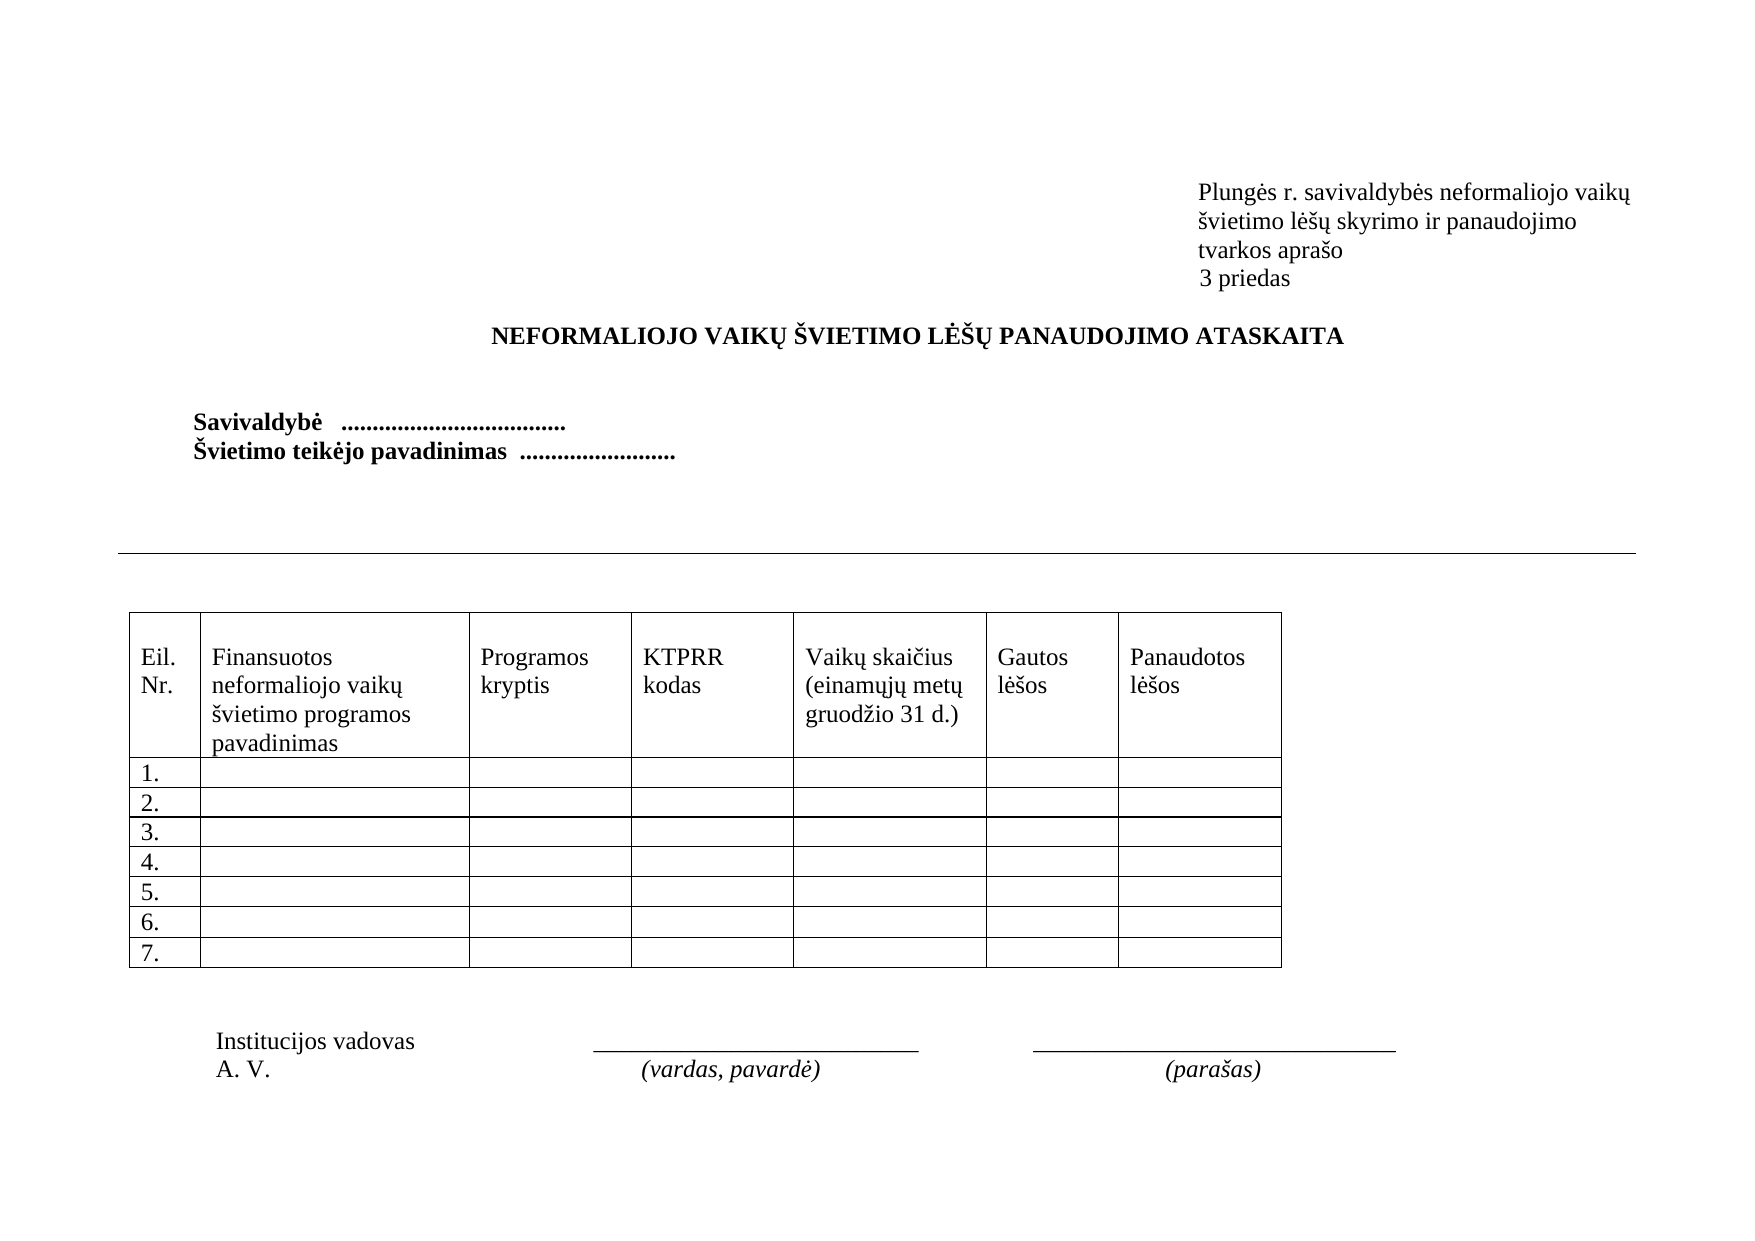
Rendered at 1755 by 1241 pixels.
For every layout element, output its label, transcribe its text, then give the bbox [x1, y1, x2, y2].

table_cell 4. [130, 847, 200, 876]
table_header KTPRR kodas [632, 613, 793, 757]
table_cell 1. [130, 758, 200, 787]
text Savivaldybė .................................... [118, 407, 1636, 436]
table_cell [201, 877, 469, 906]
table_cell [201, 818, 469, 846]
table_cell [1119, 907, 1281, 937]
table_cell [987, 847, 1118, 876]
table_header Finansuotos neformaliojo vaikų švietimo programos pavadinimas [201, 613, 469, 757]
table_cell [201, 847, 469, 876]
table_cell [1119, 818, 1281, 846]
table_cell [1119, 788, 1281, 816]
table_header _____________________________ (parašas) [942, 1026, 1411, 1123]
table_cell [632, 818, 793, 846]
table_cell [794, 938, 986, 967]
table_cell [632, 847, 793, 876]
table_cell [201, 788, 469, 816]
table_cell [1119, 877, 1281, 906]
table_cell [1119, 758, 1281, 787]
table_cell [470, 938, 631, 967]
text NEFORMALIOJO VAIKŲ ŠVIETIMO LĖŠŲ PANAUDOJIMO ATASKAITA [118, 321, 1636, 350]
table_cell [470, 907, 631, 937]
table_cell [632, 907, 793, 937]
table_cell [632, 938, 793, 967]
table_cell [794, 818, 986, 846]
table_cell [470, 758, 631, 787]
table_cell [1119, 847, 1281, 876]
text Plungės r. savivaldybės neformaliojo vaikų švietimo lėšų skyrimo ir panaudojimo tvarkos aprašo [1198, 177, 1636, 263]
table_cell [987, 907, 1118, 937]
table_cell 7. [130, 938, 200, 967]
table_header Vaikų skaičius (einamųjų metų gruodžio 31 d.) [794, 613, 986, 757]
table_cell [987, 758, 1118, 787]
text 3 priedas [118, 263, 1636, 292]
table_cell [987, 788, 1118, 816]
text Švietimo teikėjo pavadinimas ......................... [118, 436, 1636, 465]
table_header __________________________ (vardas, pavardė) [447, 1026, 942, 1123]
table_cell [794, 847, 986, 876]
table_cell [470, 818, 631, 846]
table_cell 2. [130, 788, 200, 816]
table_cell [201, 938, 469, 967]
table_header Eil. Nr. [130, 613, 200, 757]
table_header Gautos lėšos [987, 613, 1118, 757]
table_cell 5. [130, 877, 200, 906]
table_header Panaudotos lėšos [1119, 613, 1281, 757]
table_cell [794, 877, 986, 906]
table_header Institucijos vadovas A. V. [129, 1026, 447, 1123]
table_cell [987, 818, 1118, 846]
table_cell [987, 877, 1118, 906]
table_cell [470, 877, 631, 906]
table_cell 3. [130, 818, 200, 846]
table_cell [632, 788, 793, 816]
table_cell [201, 758, 469, 787]
table_cell 6. [130, 907, 200, 937]
table_cell [201, 907, 469, 937]
table_header Programos kryptis [470, 613, 631, 757]
table_cell [632, 758, 793, 787]
table_cell [987, 938, 1118, 967]
table_cell [794, 788, 986, 816]
table_cell [794, 758, 986, 787]
table_cell [470, 788, 631, 816]
table_cell [1119, 938, 1281, 967]
table_cell [794, 907, 986, 937]
table_cell [470, 847, 631, 876]
table_cell [632, 877, 793, 906]
